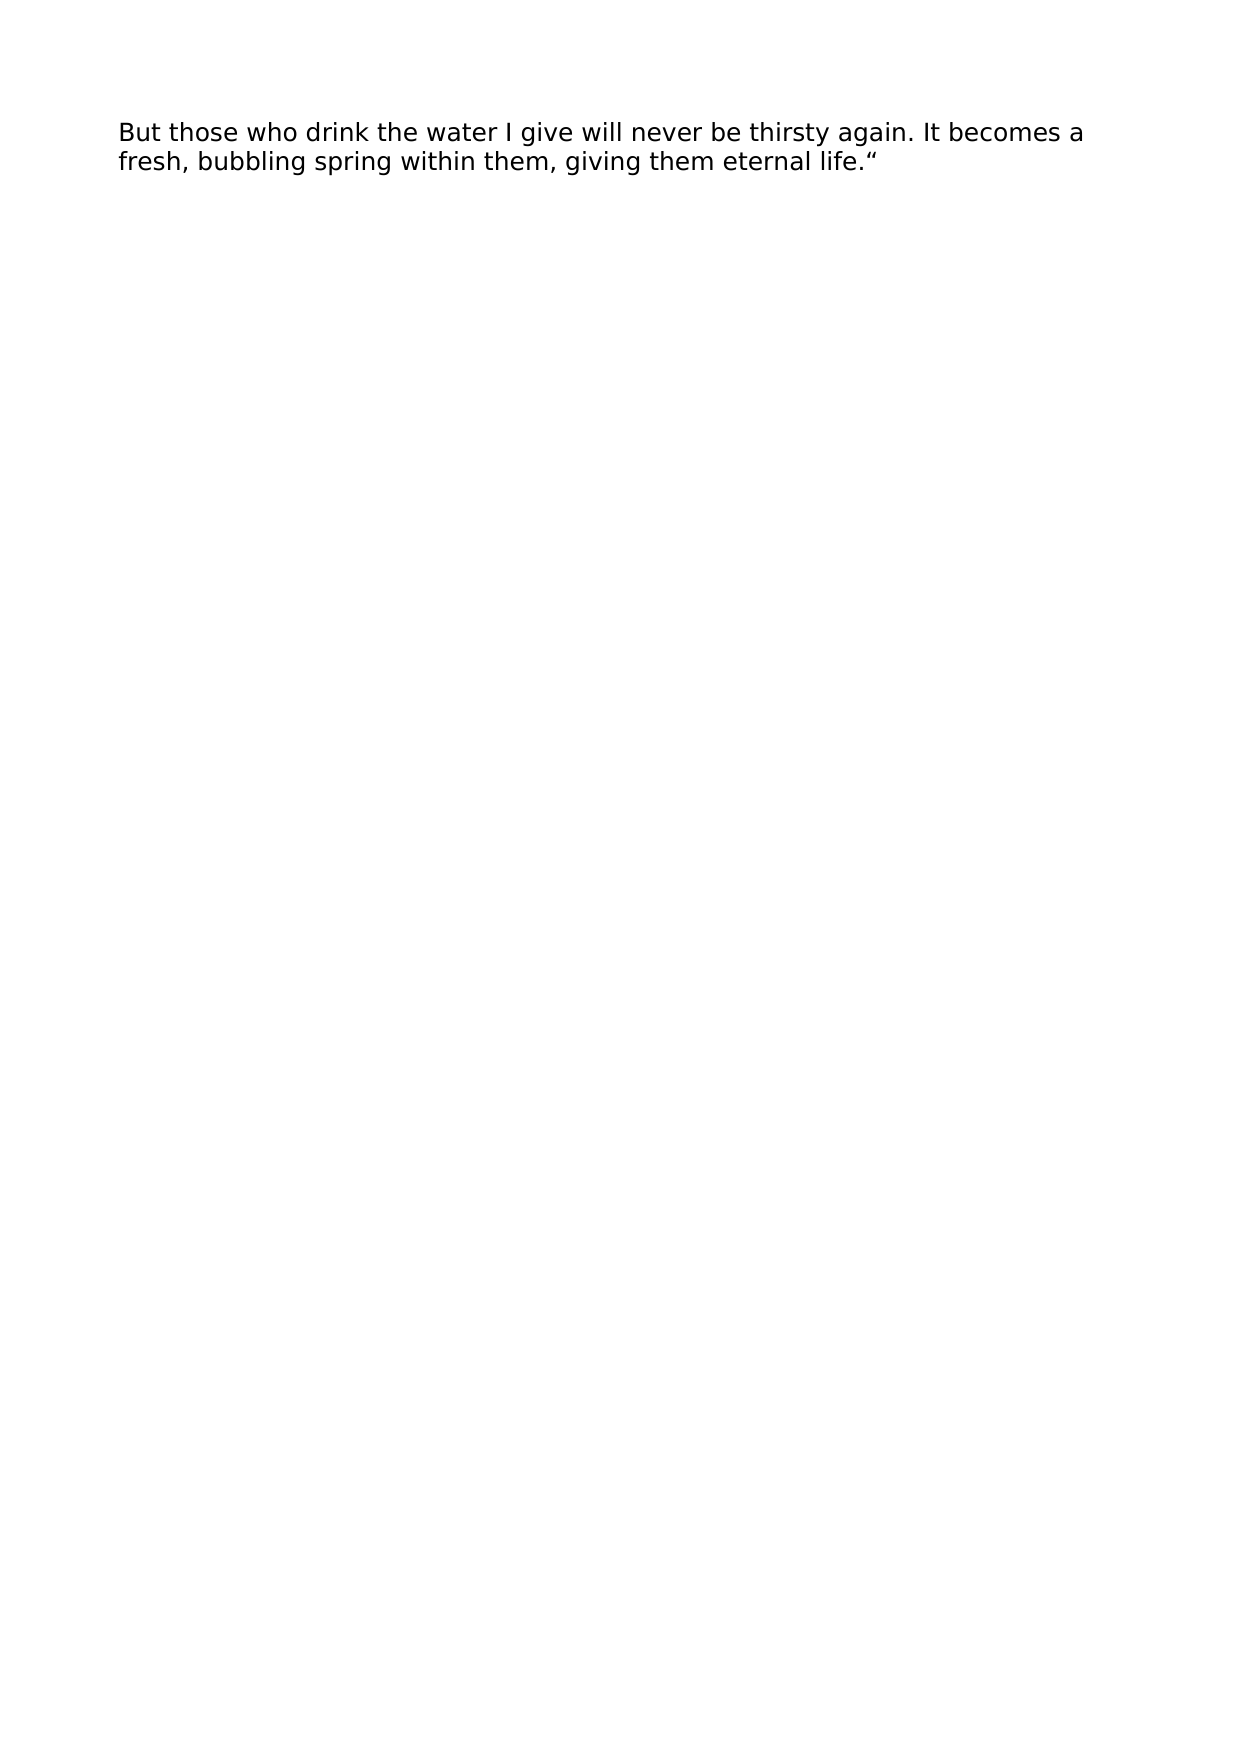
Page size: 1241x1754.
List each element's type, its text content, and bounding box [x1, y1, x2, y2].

text But those who drink the water I give will never be thirsty again. It becomes a fresh, bubbling spring within them, giving them eternal life.“ [118, 118, 1122, 176]
